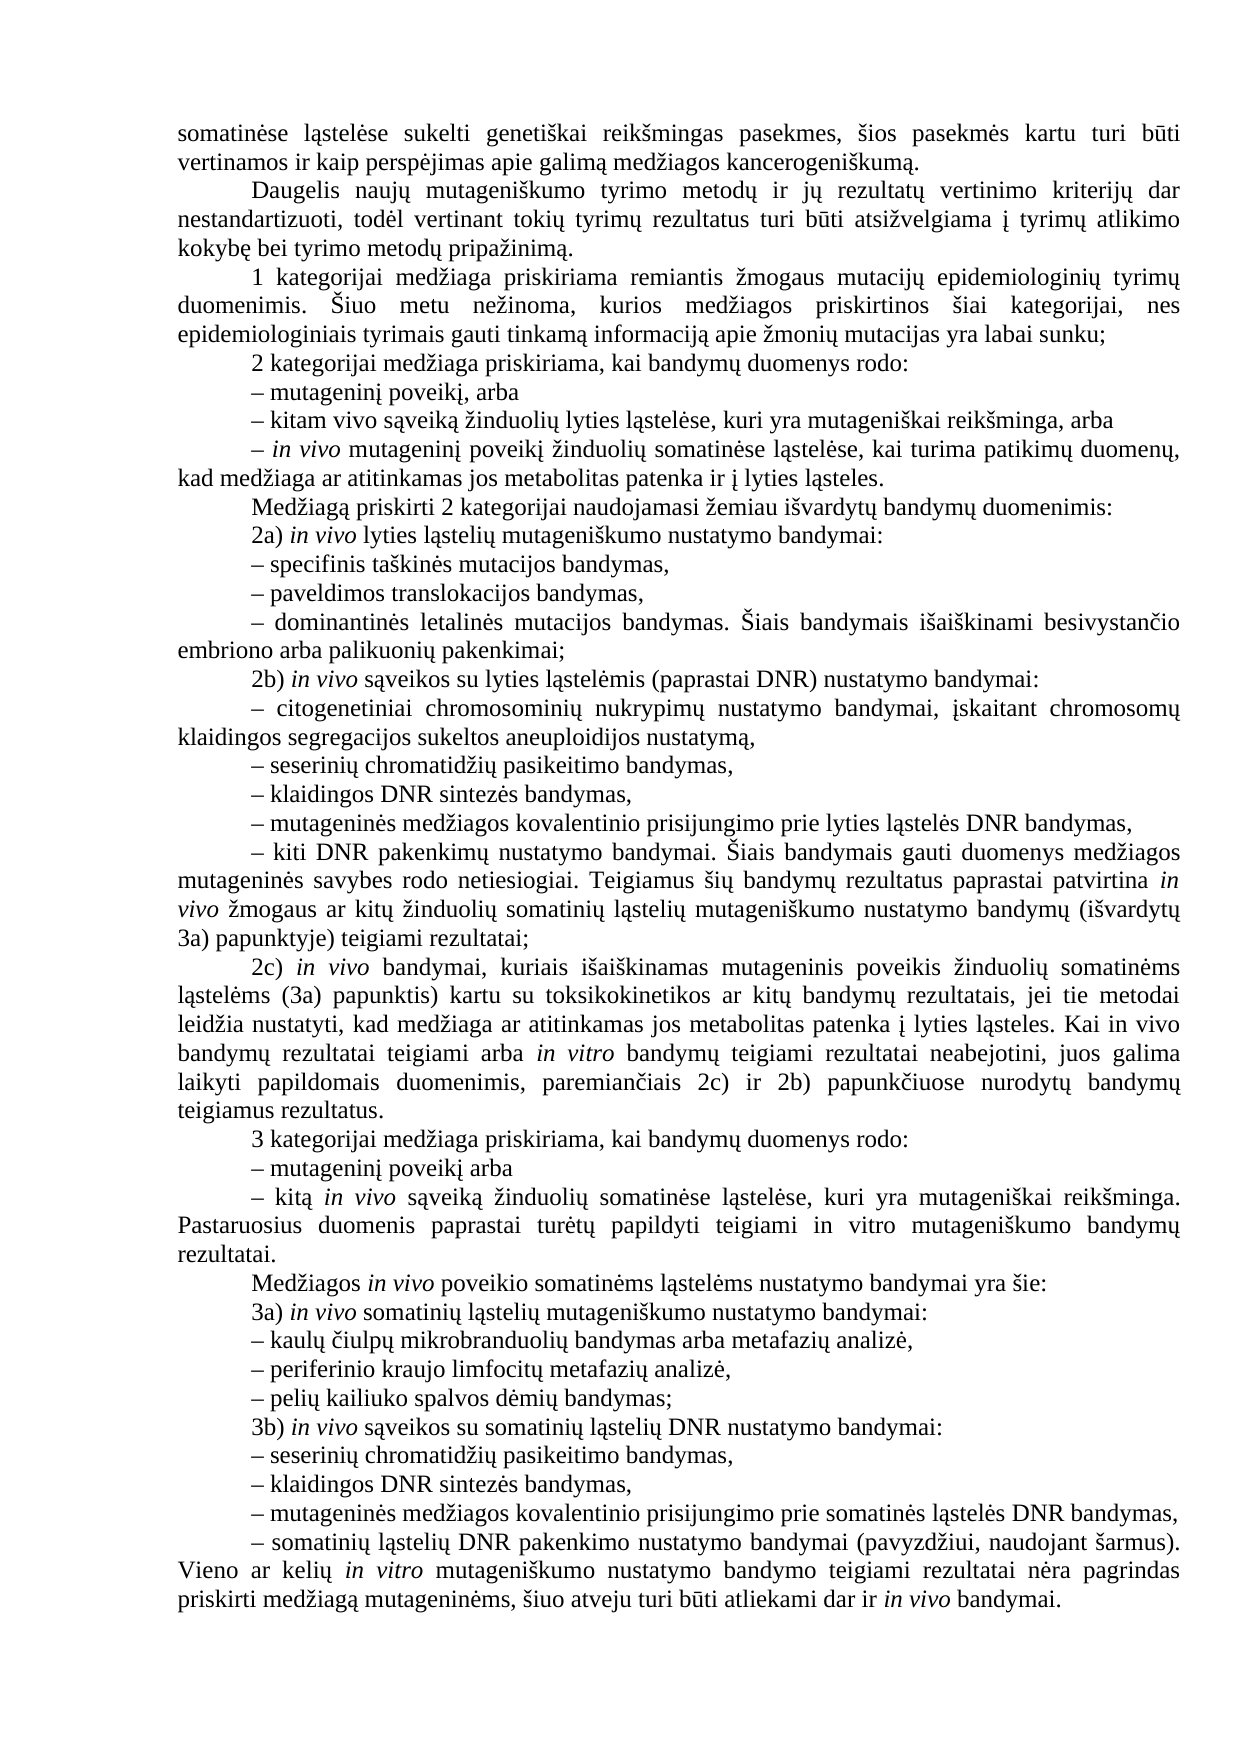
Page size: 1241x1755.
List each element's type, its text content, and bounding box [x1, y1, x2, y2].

text – kiti DNR pakenkimų nustatymo bandymai. Šiais bandymais gauti duomenys medžiagos mutageninės savybes rodo netiesiogiai. Teigiamus šių bandymų rezultatus paprastai patvirtina in vivo žmogaus ar kitų žinduolių somatinių ląstelių mutageniškumo nustatymo bandymų (išvardytų 3a) papunktyje) teigiami rezultatai; [177, 837, 1181, 952]
text – pelių kailiuko spalvos dėmių bandymas; [177, 1383, 1181, 1412]
text – periferinio kraujo limfocitų metafazių analizė, [177, 1354, 1181, 1383]
text 2c) in vivo bandymai, kuriais išaiškinamas mutageninis poveikis žinduolių somatinėms ląstelėms (3a) papunktis) kartu su toksikokinetikos ar kitų bandymų rezultatais, jei tie metodai leidžia nustatyti, kad medžiaga ar atitinkamas jos metabolitas patenka į lyties ląsteles. Kai in vivo bandymų rezultatai teigiami arba in vitro bandymų teigiami rezultatai neabejotini, juos galima laikyti papildomais duomenimis, paremiančiais 2c) ir 2b) papunkčiuose nurodytų bandymų teigiamus rezultatus. [177, 952, 1181, 1124]
text 1 kategorijai medžiaga priskiriama remiantis žmogaus mutacijų epidemiologinių tyrimų duomenimis. Šiuo metu nežinoma, kurios medžiagos priskirtinos šiai kategorijai, nes epidemiologiniais tyrimais gauti tinkamą informaciją apie žmonių mutacijas yra labai sunku; [177, 262, 1181, 348]
text Daugelis naujų mutageniškumo tyrimo metodų ir jų rezultatų vertinimo kriterijų dar nestandartizuoti, todėl vertinant tokių tyrimų rezultatus turi būti atsižvelgiama į tyrimų atlikimo kokybę bei tyrimo metodų pripažinimą. [177, 176, 1181, 262]
text – seserinių chromatidžių pasikeitimo bandymas, [177, 1441, 1181, 1469]
text – specifinis taškinės mutacijos bandymas, [177, 549, 1181, 578]
text – mutageninį poveikį, arba [177, 377, 1181, 406]
text 3a) in vivo somatinių ląstelių mutageniškumo nustatymo bandymai: [177, 1297, 1181, 1326]
text – somatinių ląstelių DNR pakenkimo nustatymo bandymai (pavyzdžiui, naudojant šarmus). Vieno ar kelių in vitro mutageniškumo nustatymo bandymo teigiami rezultatai nėra pagrindas priskirti medžiagą mutageninėms, šiuo atveju turi būti atliekami dar ir in vivo bandymai. [177, 1527, 1181, 1613]
text – seserinių chromatidžių pasikeitimo bandymas, [177, 751, 1181, 779]
text – in vivo mutageninį poveikį žinduolių somatinėse ląstelėse, kai turima patikimų duomenų, kad medžiaga ar atitinkamas jos metabolitas patenka ir į lyties ląsteles. [177, 434, 1181, 492]
text – mutageninės medžiagos kovalentinio prisijungimo prie somatinės ląstelės DNR bandymas, [177, 1498, 1181, 1527]
text – dominantinės letalinės mutacijos bandymas. Šiais bandymais išaiškinami besivystančio embriono arba palikuonių pakenkimai; [177, 607, 1181, 664]
text 2b) in vivo sąveikos su lyties ląstelėmis (paprastai DNR) nustatymo bandymai: [177, 664, 1181, 693]
text Medžiagos in vivo poveikio somatinėms ląstelėms nustatymo bandymai yra šie: [177, 1268, 1181, 1297]
text – mutageninės medžiagos kovalentinio prisijungimo prie lyties ląstelės DNR bandymas, [177, 808, 1181, 837]
text – citogenetiniai chromosominių nukrypimų nustatymo bandymai, įskaitant chromosomų klaidingos segregacijos sukeltos aneuploidijos nustatymą, [177, 693, 1181, 751]
text – mutageninį poveikį arba [177, 1153, 1181, 1182]
text – klaidingos DNR sintezės bandymas, [177, 779, 1181, 808]
text 3b) in vivo sąveikos su somatinių ląstelių DNR nustatymo bandymai: [177, 1412, 1181, 1441]
text – klaidingos DNR sintezės bandymas, [177, 1469, 1181, 1498]
text 3 kategorijai medžiaga priskiriama, kai bandymų duomenys rodo: [177, 1124, 1181, 1153]
text 2 kategorijai medžiaga priskiriama, kai bandymų duomenys rodo: [177, 348, 1181, 377]
text – paveldimos translokacijos bandymas, [177, 578, 1181, 607]
text – kitam vivo sąveiką žinduolių lyties ląstelėse, kuri yra mutageniškai reikšminga, arba [177, 406, 1181, 434]
text somatinėse ląstelėse sukelti genetiškai reikšmingas pasekmes, šios pasekmės kartu turi būti vertinamos ir kaip perspėjimas apie galimą medžiagos kancerogeniškumą. [177, 118, 1181, 176]
text – kaulų čiulpų mikrobranduolių bandymas arba metafazių analizė, [177, 1326, 1181, 1354]
text 2a) in vivo lyties ląstelių mutageniškumo nustatymo bandymai: [177, 521, 1181, 549]
text Medžiagą priskirti 2 kategorijai naudojamasi žemiau išvardytų bandymų duomenimis: [177, 492, 1181, 521]
text – kitą in vivo sąveiką žinduolių somatinėse ląstelėse, kuri yra mutageniškai reikšminga. Pastaruosius duomenis paprastai turėtų papildyti teigiami in vitro mutageniškumo bandymų rezultatai. [177, 1182, 1181, 1268]
